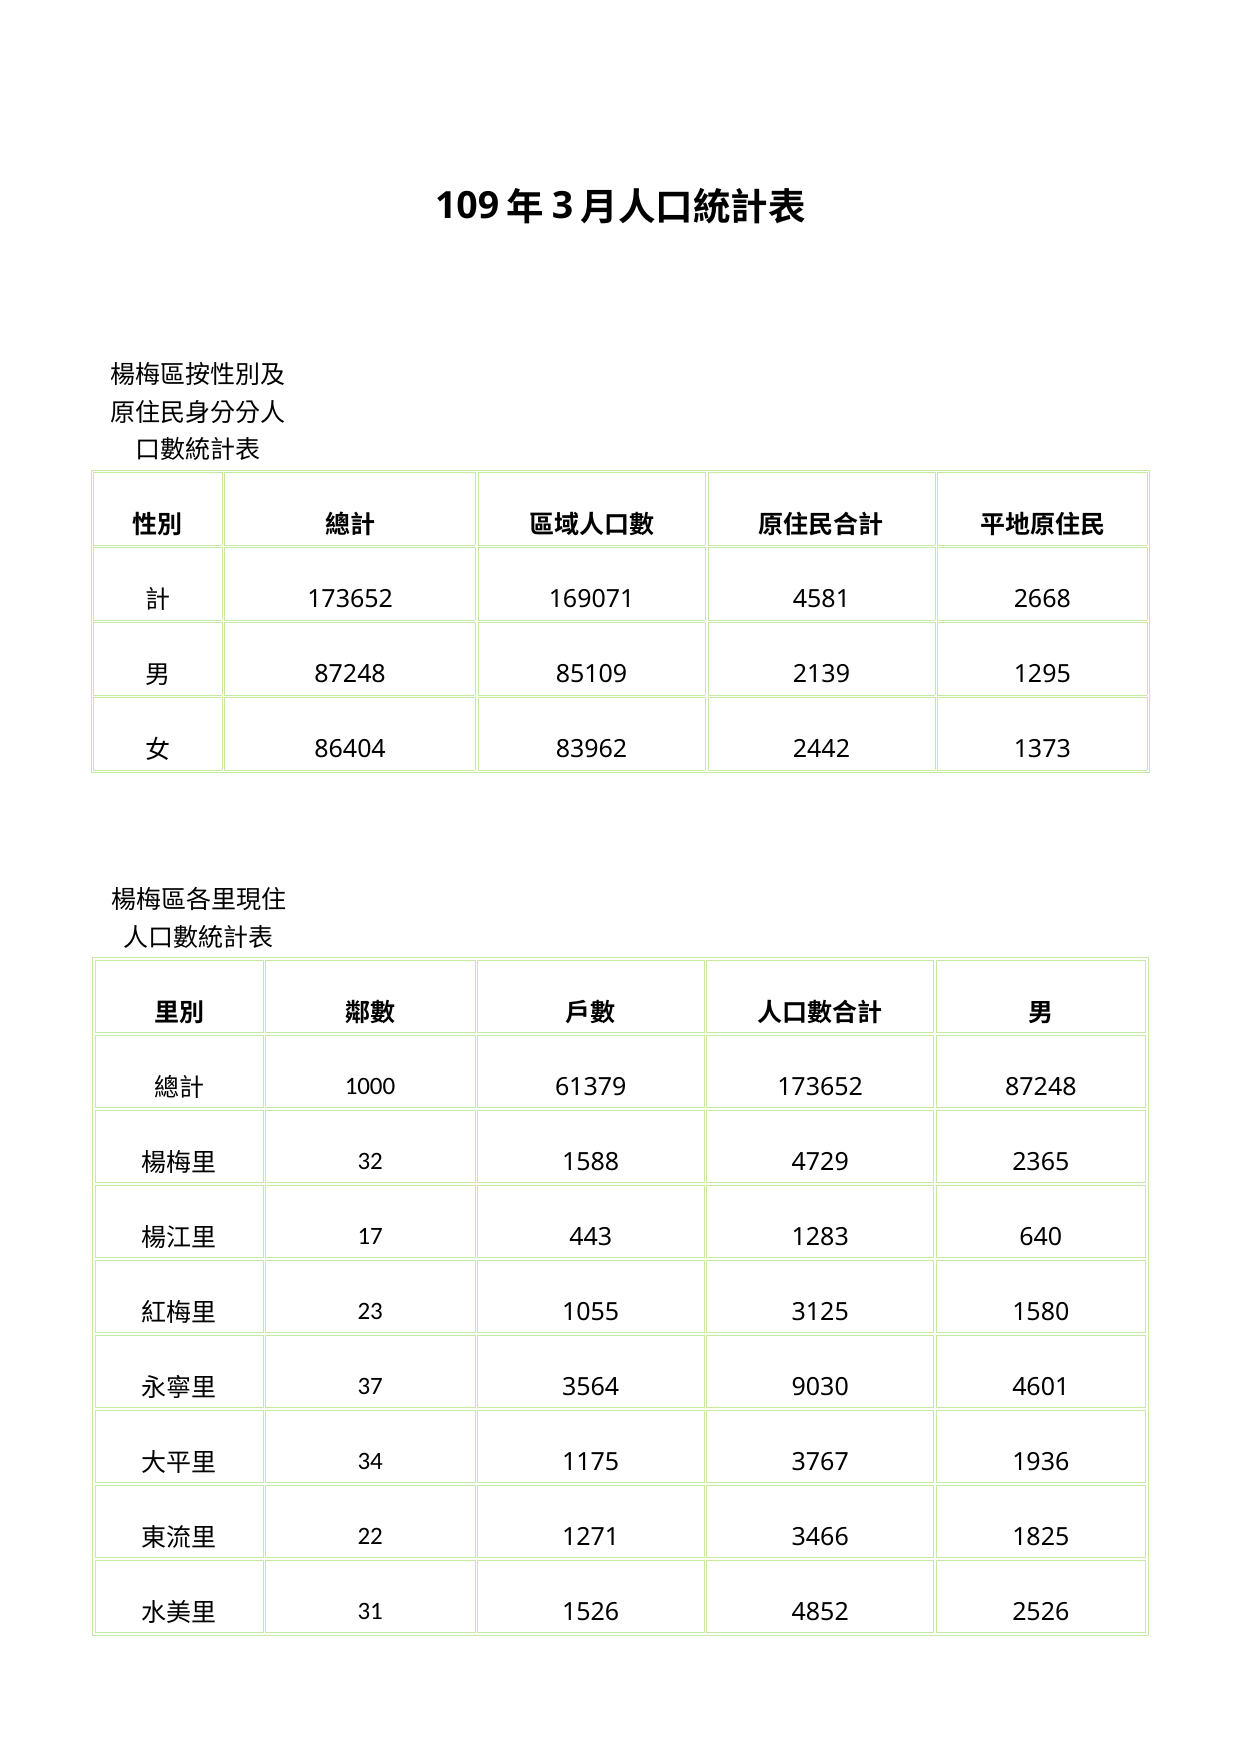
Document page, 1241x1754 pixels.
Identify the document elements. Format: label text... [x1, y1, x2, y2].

table_cell 楊梅里 [96, 1111, 263, 1182]
table_cell 3125 [707, 1261, 933, 1332]
table_cell 3767 [707, 1411, 933, 1482]
table_cell 443 [478, 1186, 704, 1257]
table_cell 1295 [938, 623, 1147, 695]
table_cell 大平里 [96, 1411, 263, 1482]
table_cell 3466 [707, 1486, 933, 1557]
table_cell 性別 [94, 473, 222, 545]
table_cell 東流里 [96, 1486, 263, 1557]
table_cell 原住民合計 [709, 473, 935, 545]
table_cell 17 [266, 1186, 475, 1257]
table_cell 640 [937, 1186, 1145, 1257]
table_cell 2139 [709, 623, 935, 695]
table_cell 水美里 [96, 1561, 263, 1632]
table_cell 37 [266, 1336, 475, 1407]
table_cell 鄰數 [266, 961, 475, 1032]
table_cell 1175 [478, 1411, 704, 1482]
table_cell 2668 [938, 548, 1147, 620]
table_cell 3564 [478, 1336, 704, 1407]
table_cell 32 [266, 1111, 475, 1182]
table_cell 9030 [707, 1336, 933, 1407]
table_cell 173652 [707, 1036, 933, 1107]
table_cell 楊江里 [96, 1186, 263, 1257]
table_cell 1588 [478, 1111, 704, 1182]
table_cell 87248 [937, 1036, 1145, 1107]
text 109年3月人口統計表 [89, 160, 1152, 235]
table_cell 4601 [937, 1336, 1145, 1407]
table_cell 2526 [937, 1561, 1145, 1632]
table_cell 173652 [225, 548, 475, 620]
table_cell 1373 [938, 698, 1147, 770]
table_cell 女 [94, 698, 222, 770]
table_cell 1000 [266, 1036, 475, 1107]
table_cell 總計 [225, 473, 475, 545]
table_cell 2365 [937, 1111, 1145, 1182]
table_cell 61379 [478, 1036, 704, 1107]
table_cell 計 [94, 548, 222, 620]
table_cell 1055 [478, 1261, 704, 1332]
table_cell 22 [266, 1486, 475, 1557]
table_cell 男 [94, 623, 222, 695]
table_cell 87248 [225, 623, 475, 695]
table_cell 31 [266, 1561, 475, 1632]
table_cell 4581 [709, 548, 935, 620]
table_cell 男 [937, 961, 1145, 1032]
table_header 楊梅區各里現住人口數統計表 [94, 835, 303, 957]
table_cell 23 [266, 1261, 475, 1332]
table_cell 里別 [96, 961, 263, 1032]
table_cell 區域人口數 [479, 473, 705, 545]
table_cell 1526 [478, 1561, 704, 1632]
table_cell 2442 [709, 698, 935, 770]
table_cell 總計 [96, 1036, 263, 1107]
table_cell 86404 [225, 698, 475, 770]
table_cell 平地原住民 [938, 473, 1147, 545]
table_cell 人口數合計 [707, 961, 933, 1032]
table_cell 34 [266, 1411, 475, 1482]
table_cell 永寧里 [96, 1336, 263, 1407]
table_cell 169071 [479, 548, 705, 620]
table_cell 4729 [707, 1111, 933, 1182]
table_header [86, 273, 1154, 1638]
table_cell 1580 [937, 1261, 1145, 1332]
table_cell 1825 [937, 1486, 1145, 1557]
table_cell 戶數 [478, 961, 704, 1032]
table_cell 83962 [479, 698, 705, 770]
table_cell 紅梅里 [96, 1261, 263, 1332]
table_header 楊梅區按性別及原住民身分分人口數統計表 [92, 310, 302, 470]
table_cell 1936 [937, 1411, 1145, 1482]
table_cell 4852 [707, 1561, 933, 1632]
table_cell 85109 [479, 623, 705, 695]
table_cell 1283 [707, 1186, 933, 1257]
table_cell 1271 [478, 1486, 704, 1557]
